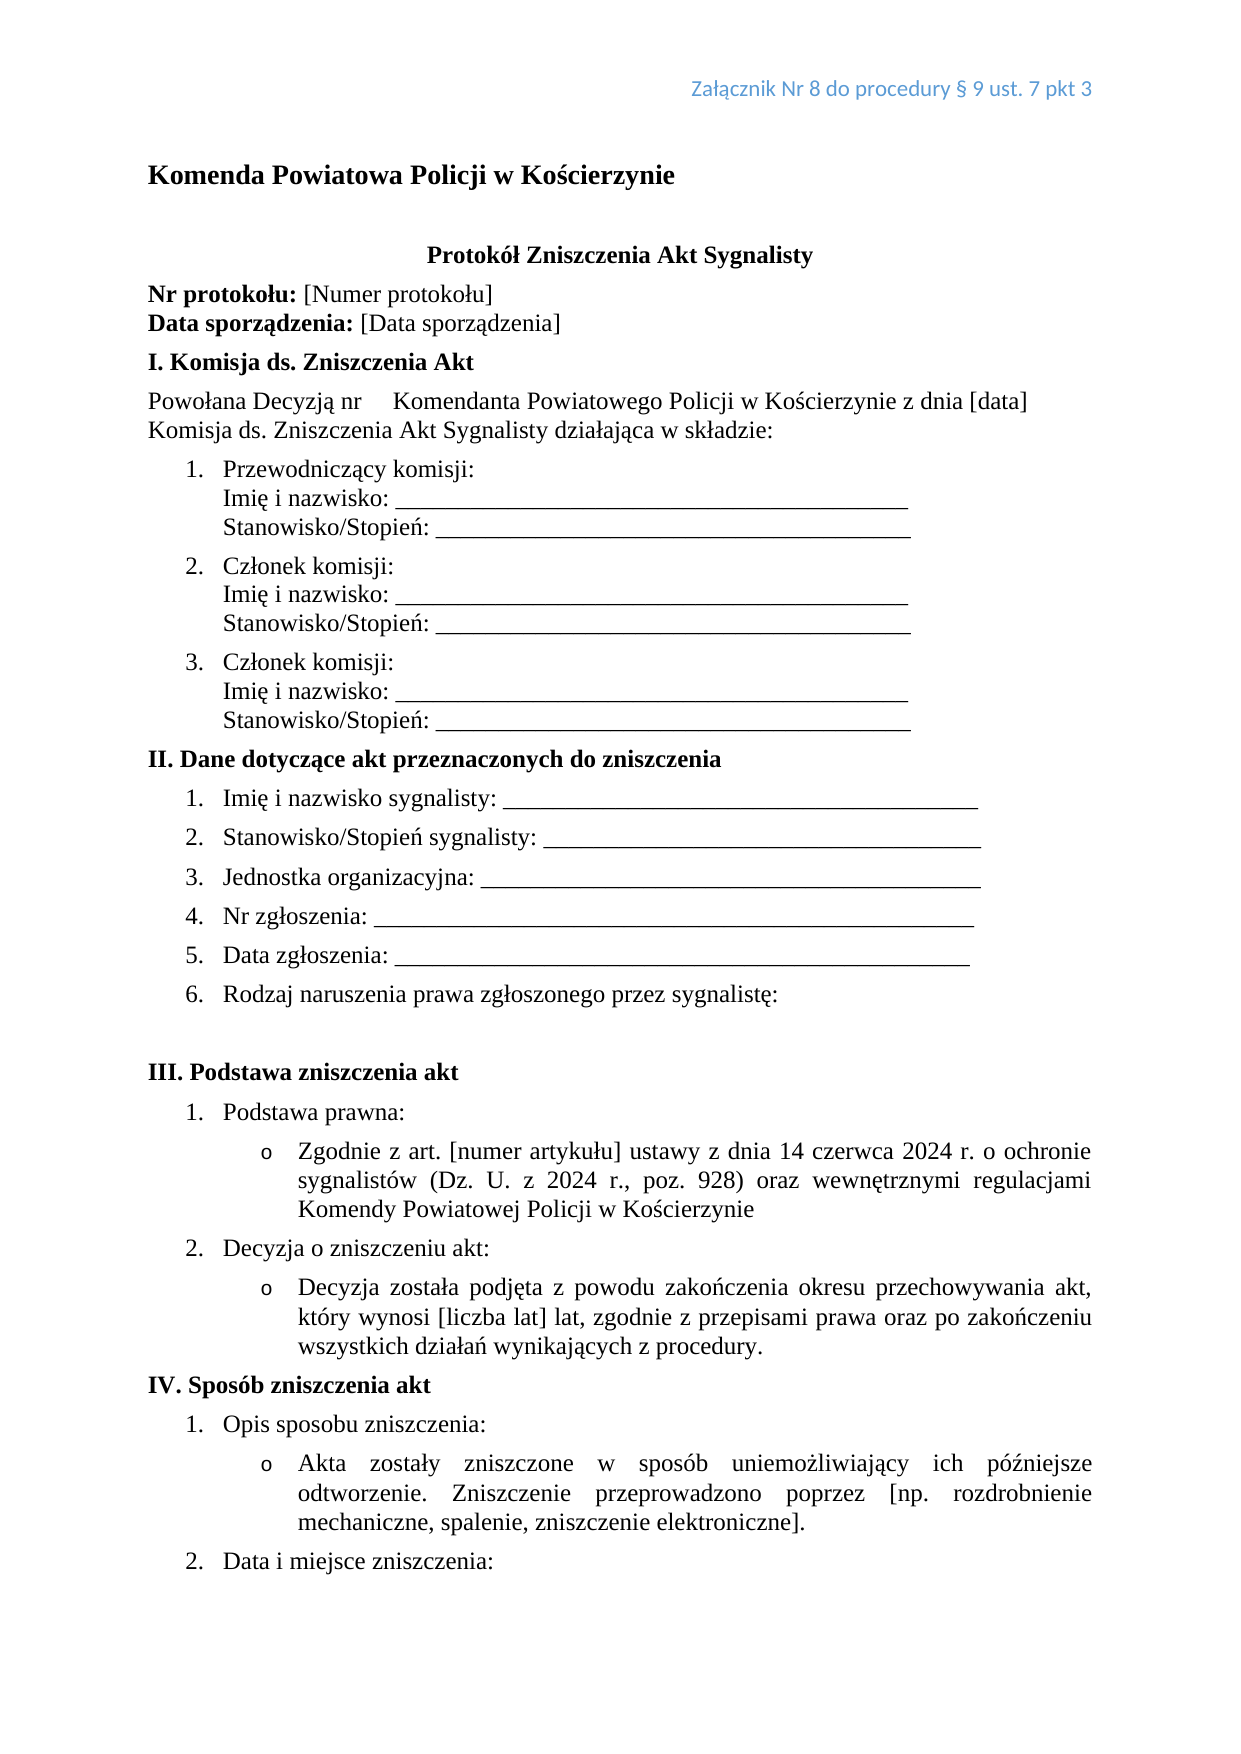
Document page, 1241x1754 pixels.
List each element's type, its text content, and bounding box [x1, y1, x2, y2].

list Zgodnie z art. [numer artykułu] ustawy z dnia 14 czerwca 2024 r. o ochronie sygnalistów (Dz. U. z 2024 r., poz. 928) oraz wewnętrznymi regulacjami Komendy Powiatowej Policji w Kościerzynie [260, 1136, 1093, 1223]
list Stanowisko/Stopień sygnalisty: ___________________________________ [185, 822, 1093, 851]
list Decyzja o zniszczeniu akt: [185, 1233, 1093, 1262]
list Członek komisji: Imię i nazwisko: _________________________________________ Stanowisko/Stopień: ______________________________________ [185, 647, 1093, 734]
list Decyzja została podjęta z powodu zakończenia okresu przechowywania akt, który wynosi [liczba lat] lat, zgodnie z przepisami prawa oraz po zakończeniu wszystkich działań wynikających z procedury. [260, 1272, 1093, 1359]
subtitle Komenda Powiatowa Policji w Kościerzynie [148, 158, 1093, 190]
list Data zgłoszenia: ______________________________________________ [185, 940, 1093, 969]
list Jednostka organizacyjna: ________________________________________ [185, 862, 1093, 890]
list Akta zostały zniszczone w sposób uniemożliwiający ich późniejsze odtworzenie. Zniszczenie przeprowadzono poprzez [np. rozdrobnienie mechaniczne, spalenie, zniszczenie elektroniczne]. [260, 1448, 1093, 1535]
text Nr protokołu: [Numer protokołu] Data sporządzenia: [Data sporządzenia] [148, 279, 1093, 337]
text Powołana Decyzją nr Komendanta Powiatowego Policji w Kościerzynie z dnia [data] Komisja ds. Zniszczenia Akt Sygnalisty działająca w składzie: [148, 386, 1093, 444]
subtitle Protokół Zniszczenia Akt Sygnalisty [148, 240, 1093, 269]
list Przewodniczący komisji: Imię i nazwisko: _________________________________________ Stanowisko/Stopień: ______________________________________ [185, 454, 1093, 540]
text IV. Sposób zniszczenia akt [148, 1370, 1093, 1399]
list Nr zgłoszenia: ________________________________________________ [185, 901, 1093, 929]
list Data i miejsce zniszczenia: [185, 1546, 1093, 1574]
list Podstawa prawna: [185, 1097, 1093, 1125]
list Opis sposobu zniszczenia: [185, 1409, 1093, 1438]
list Imię i nazwisko sygnalisty: ______________________________________ [185, 783, 1093, 812]
text II. Dane dotyczące akt przeznaczonych do zniszczenia [148, 744, 1093, 773]
text III. Podstawa zniszczenia akt [148, 1057, 1093, 1086]
list Rodzaj naruszenia prawa zgłoszonego przez sygnalistę: [185, 979, 1093, 1008]
list Członek komisji: Imię i nazwisko: _________________________________________ Stanowisko/Stopień: ______________________________________ [185, 551, 1093, 637]
text I. Komisja ds. Zniszczenia Akt [148, 347, 1093, 376]
